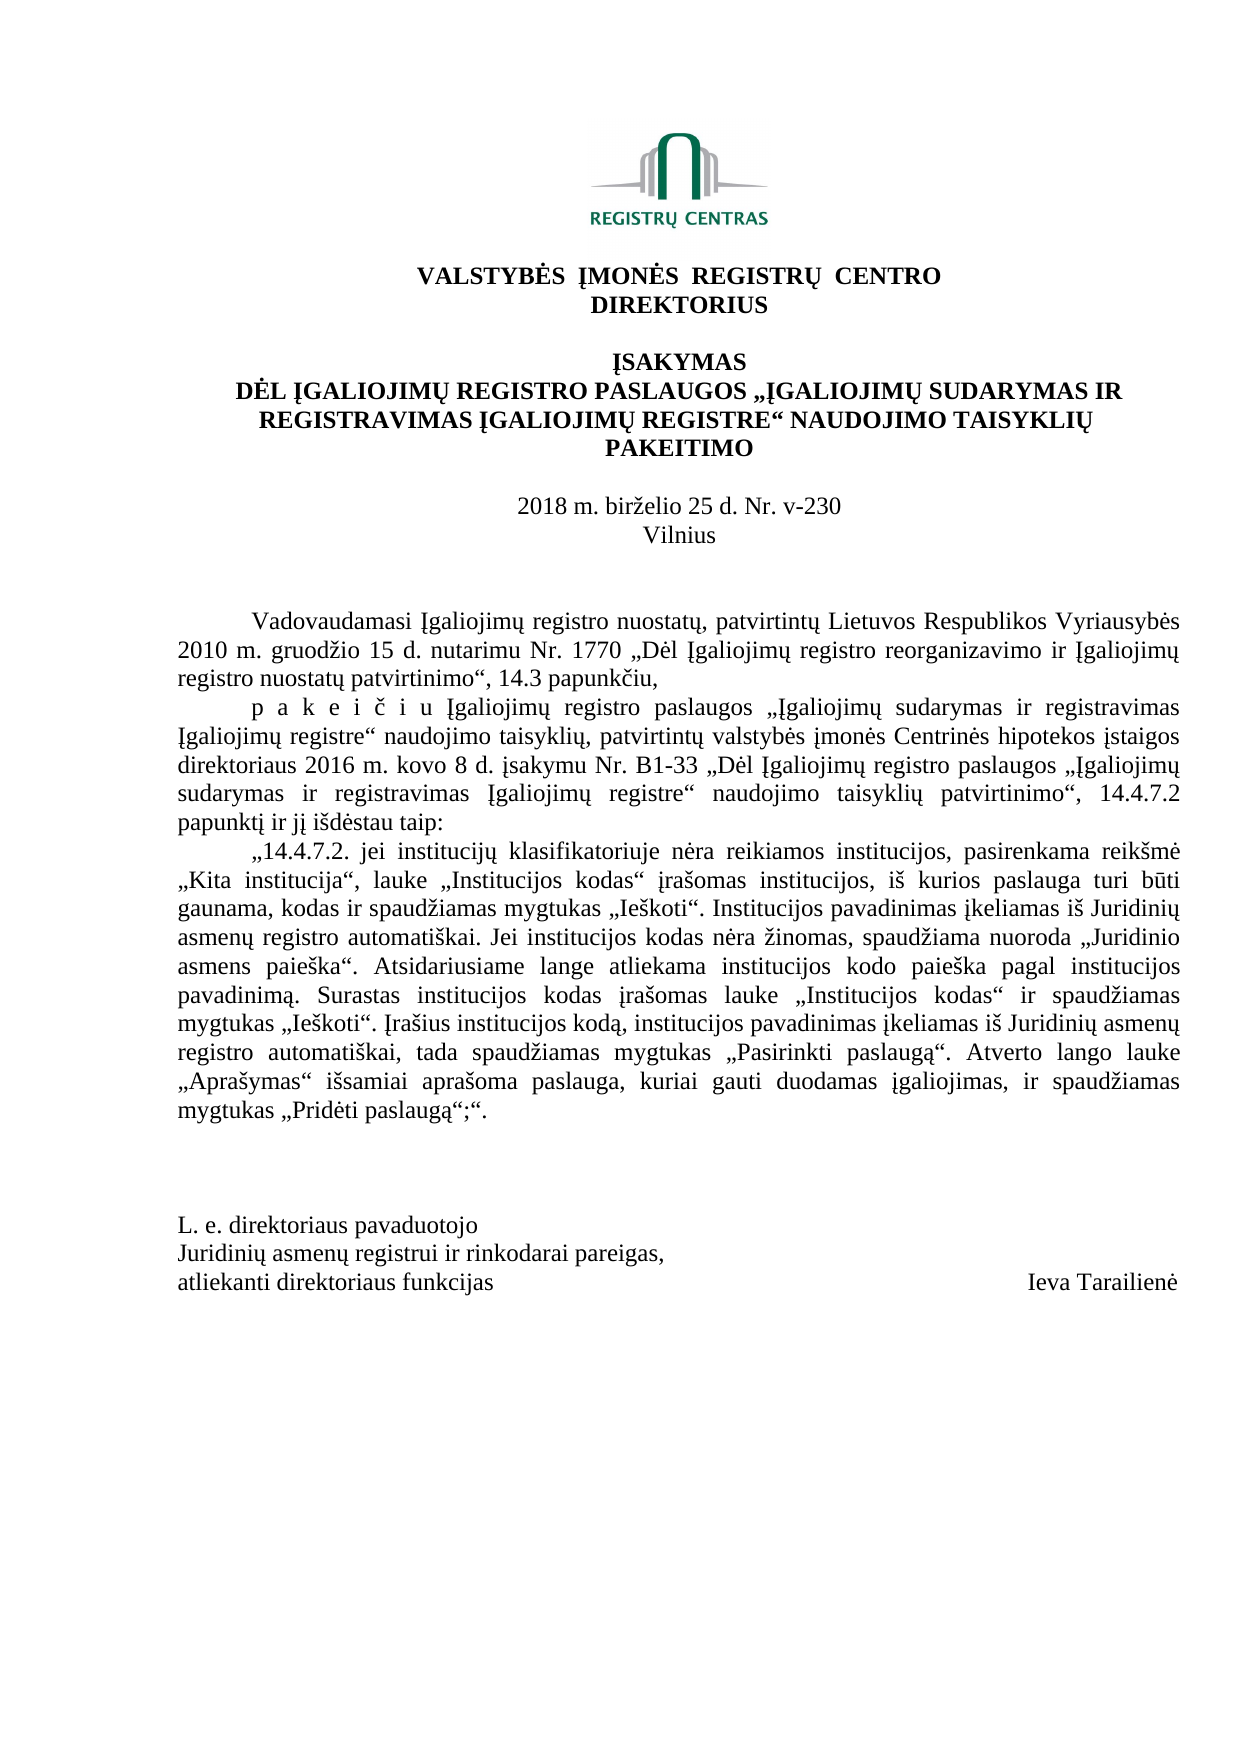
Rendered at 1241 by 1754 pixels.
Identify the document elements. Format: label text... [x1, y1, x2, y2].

text Juridinių asmenų registrui ir rinkodarai pareigas, [177, 1238, 1181, 1267]
text „14.4.7.2. jei institucijų klasifikatoriuje nėra reikiamos institucijos, pasirenkama reikšmė „Kita institucija“, lauke „Institucijos kodas“ įrašomas institucijos, iš kurios paslauga turi būti gaunama, kodas ir spaudžiamas mygtukas „Ieškoti“. Institucijos pavadinimas įkeliamas iš Juridinių asmenų registro automatiškai. Jei institucijos kodas nėra žinomas, spaudžiama nuoroda „Juridinio asmens paieška“. Atsidariusiame lange atliekama institucijos kodo paieška pagal institucijos pavadinimą. Surastas institucijos kodas įrašomas lauke „Institucijos kodas“ ir spaudžiamas mygtukas „Ieškoti“. Įrašius institucijos kodą, institucijos pavadinimas įkeliamas iš Juridinių asmenų registro automatiškai, tada spaudžiamas mygtukas „Pasirinkti paslaugą“. Atverto lango lauke „Aprašymas“ išsamiai aprašoma paslauga, kuriai gauti duodamas įgaliojimas, ir spaudžiamas mygtukas „Pridėti paslaugą“;“. [177, 836, 1181, 1123]
text DIREKTORIUS [177, 290, 1181, 318]
text p a k e i č i u Įgaliojimų registro paslaugos „Įgaliojimų sudarymas ir registravimas Įgaliojimų registre“ naudojimo taisyklių, patvirtintų valstybės įmonės Centrinės hipotekos įstaigos direktoriaus 2016 m. kovo 8 d. įsakymu Nr. B1-33 „Dėl Įgaliojimų registro paslaugos „Įgaliojimų sudarymas ir registravimas Įgaliojimų registre“ naudojimo taisyklių patvirtinimo“, 14.4.7.2 papunktį ir jį išdėstau taip: [177, 692, 1181, 836]
text 2018 m. birželio 25 d. Nr. v-230 [177, 491, 1181, 520]
text L. e. direktoriaus pavaduotojo [177, 1210, 1181, 1238]
text atliekanti direktoriaus funkcijas Ieva Tarailienė [177, 1267, 1181, 1296]
text Vadovaudamasi Įgaliojimų registro nuostatų, patvirtintų Lietuvos Respublikos Vyriausybės 2010 m. gruodžio 15 d. nutarimu Nr. 1770 „Dėl Įgaliojimų registro reorganizavimo ir Įgaliojimų registro nuostatų patvirtinimo“, 14.3 papunkčiu, [177, 606, 1181, 692]
text VALSTYBĖS ĮMONĖS REGISTRŲ CENTRO [177, 261, 1181, 290]
text ĮSAKYMAS [177, 347, 1181, 376]
text PAKEITIMO [177, 433, 1181, 462]
text DĖL ĮGALIOJIMŲ REGISTRO PASLAUGOS „ĮGALIOJIMŲ SUDARYMAS IR REGISTRAVIMAS ĮGALIOJIMŲ REGISTRE“ NAUDOJIMO TAISYKLIŲ [177, 376, 1181, 433]
text Vilnius [177, 520, 1181, 548]
